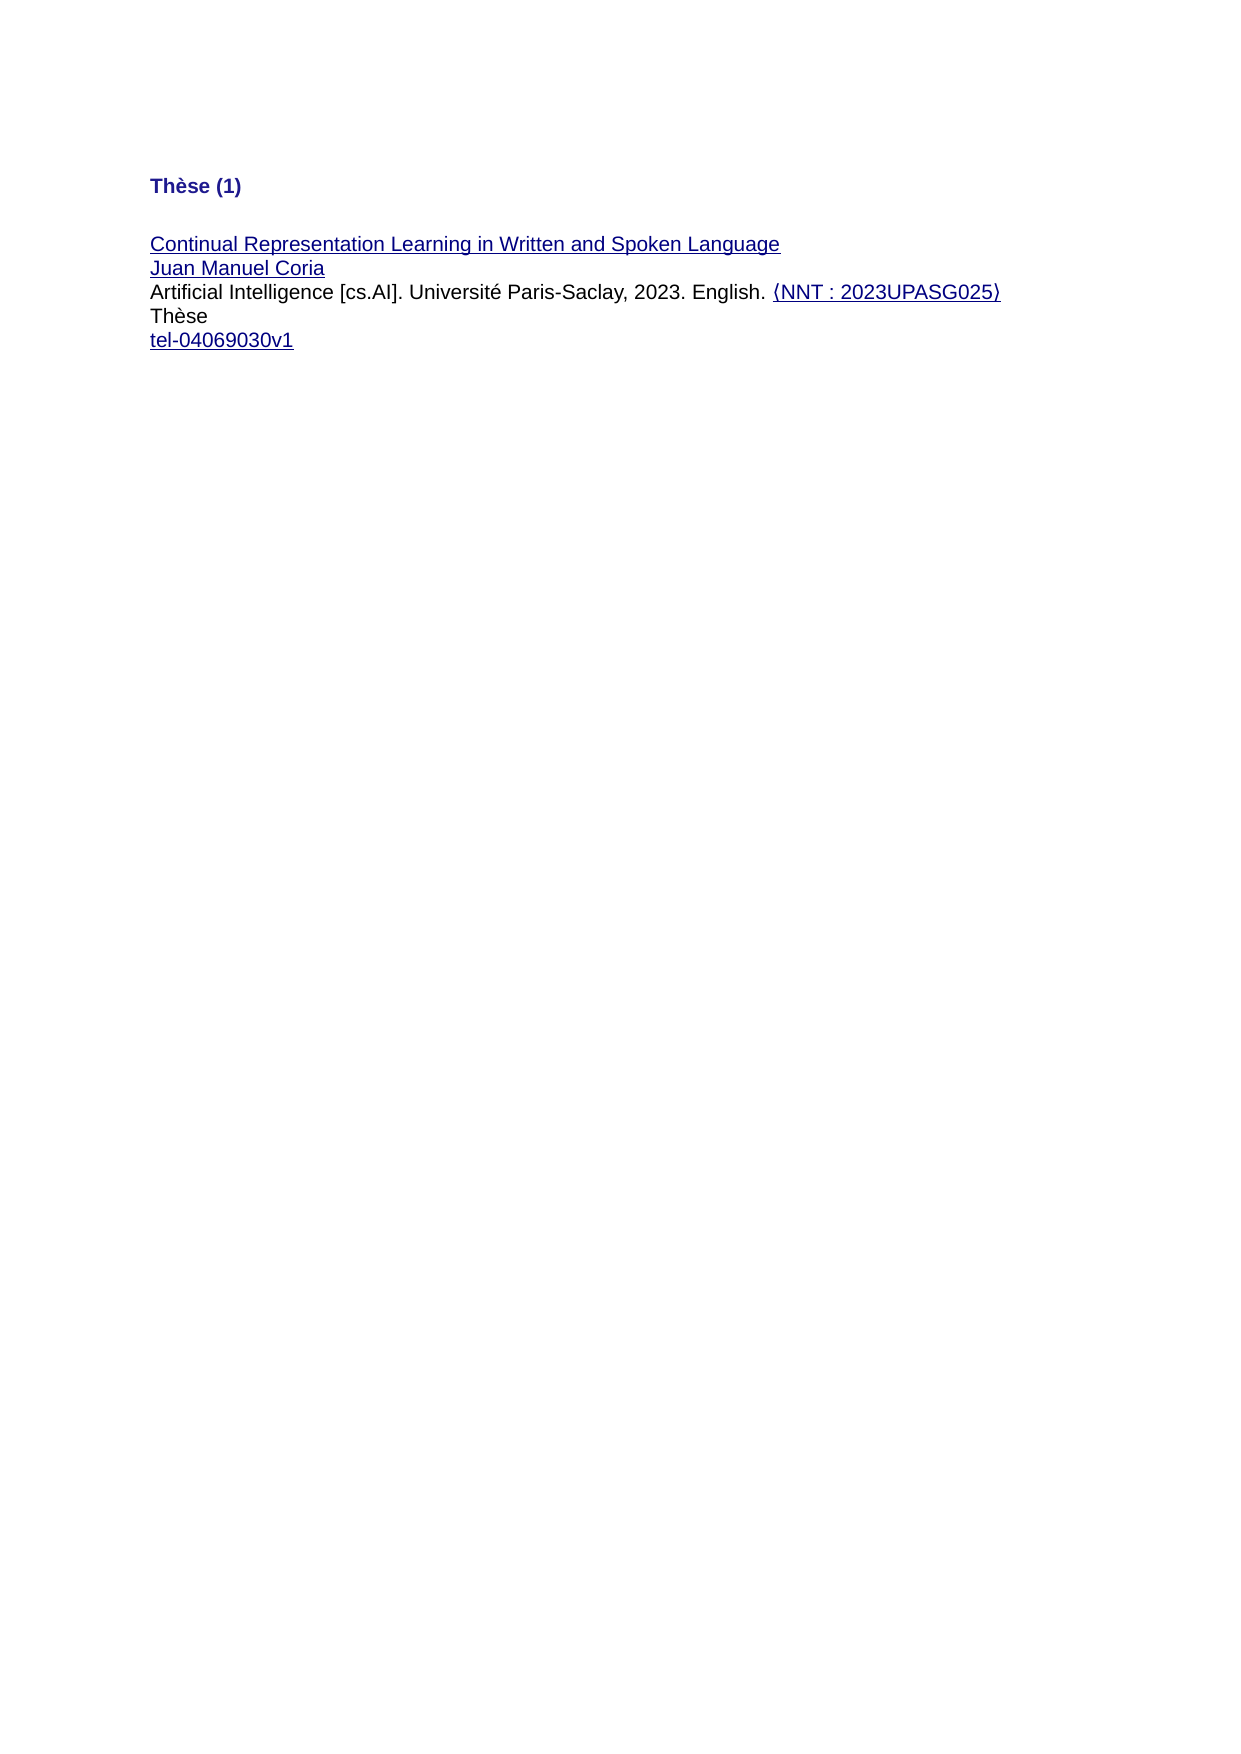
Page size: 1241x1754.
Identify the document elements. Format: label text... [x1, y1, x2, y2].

table_header Continual Representation Learning in Written and Spoken Language Juan Manuel Coria Artificial Intelligence [cs.AI]. Université Paris-Saclay, 2023. English. ⟨NNT : 2023UPASG025⟩ Thèse tel-04069030v1 [150, 232, 1090, 352]
subtitle Thèse (1) [150, 174, 1090, 198]
